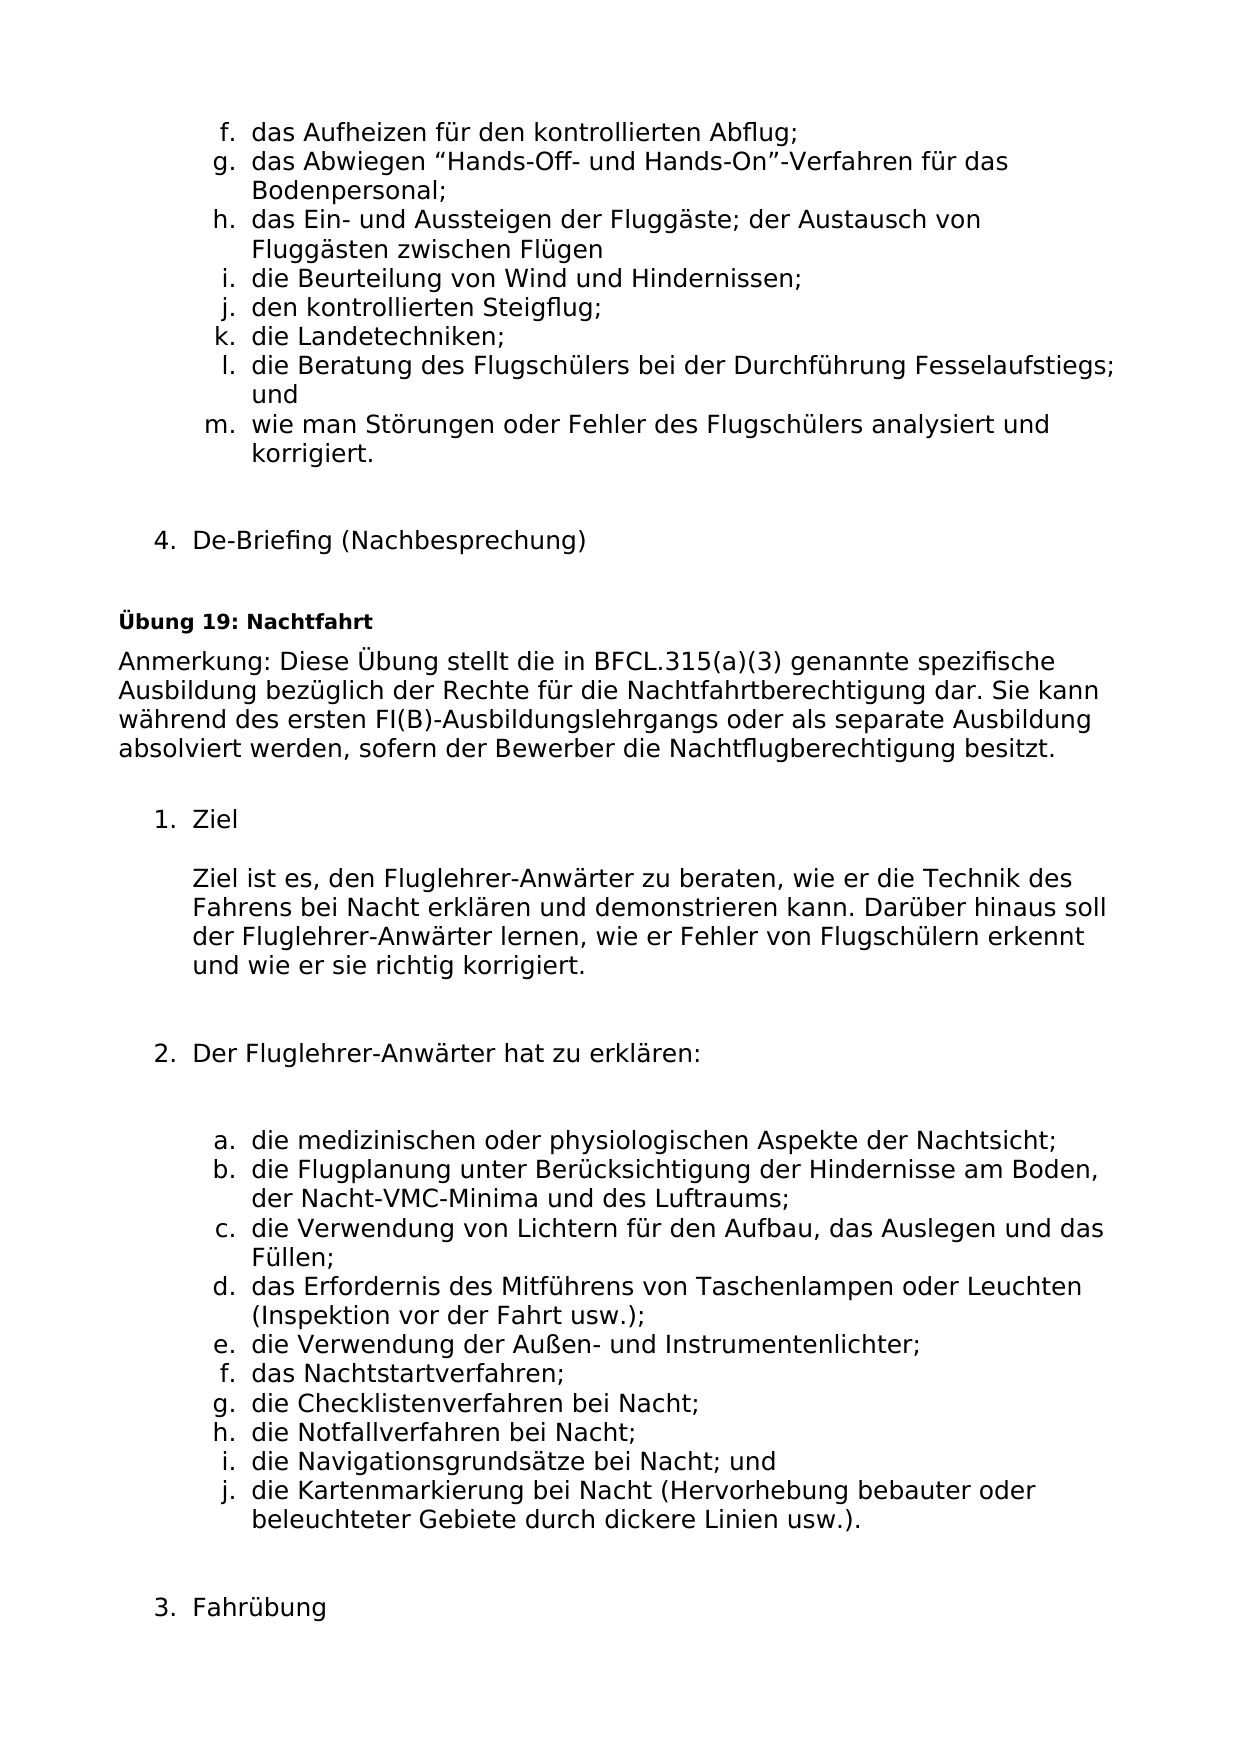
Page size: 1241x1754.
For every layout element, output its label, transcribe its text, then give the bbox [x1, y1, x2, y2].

list die Verwendung der Außen- und Instrumentenlichter; [236, 1331, 1122, 1360]
list das Nachtstartverfahren; [236, 1360, 1122, 1389]
list die Kartenmarkierung bei Nacht (Hervorhebung bebauter oder beleuchteter Gebiete durch dickere Linien usw.). [236, 1476, 1122, 1593]
list die medizinischen oder physiologischen Aspekte der Nachtsicht; [236, 1126, 1122, 1156]
list das Ein- und Aussteigen der Fluggäste; der Austausch von Fluggästen zwischen Flügen [236, 206, 1122, 264]
list die Beratung des Flugschülers bei der Durchführung Fesselaufstiegs; und [236, 351, 1122, 410]
subtitle Übung 19: Nachtfahrt [118, 610, 1122, 634]
list die Landetechniken; [236, 322, 1122, 351]
list das Erfordernis des Mitführens von Taschenlampen oder Leuchten (Inspektion vor der Fahrt usw.); [236, 1272, 1122, 1331]
list Ziel Ziel ist es, den Fluglehrer-Anwärter zu beraten, wie er die Technik des Fahrens bei Nacht erklären und demonstrieren kann. Darüber hinaus soll der Fluglehrer-Anwärter lernen, wie er Fehler von Flugschülern erkennt und wie er sie richtig korrigiert. [177, 806, 1122, 1039]
list die Checklistenverfahren bei Nacht; [236, 1389, 1122, 1418]
list Fahrübung [177, 1593, 1122, 1622]
list die Verwendung von Lichtern für den Aufbau, das Auslegen und das Füllen; [236, 1214, 1122, 1272]
list wie man Störungen oder Fehler des Flugschülers analysiert und korrigiert. [236, 410, 1122, 526]
list die Notfallverfahren bei Nacht; [236, 1418, 1122, 1447]
list das Abwiegen “Hands-Off- und Hands-On”-Verfahren für das Bodenpersonal; [236, 147, 1122, 206]
text Anmerkung: Diese Übung stellt die in BFCL.315(a)(3) genannte spezifische Ausbildung bezüglich der Rechte für die Nachtfahrtberechtigung dar. Sie kann während des ersten FI(B)-Ausbildungslehrgangs oder als separate Ausbildung absolviert werden, sofern der Bewerber die Nachtflugberechtigung besitzt. [118, 647, 1122, 763]
list den kontrollierten Steigflug; [236, 293, 1122, 322]
list die Flugplanung unter Berücksichtigung der Hindernisse am Boden, der Nacht-VMC-Minima und des Luftraums; [236, 1156, 1122, 1214]
list De-Briefing (Nachbesprechung) [177, 526, 1122, 556]
list die Beurteilung von Wind und Hindernissen; [236, 264, 1122, 293]
list das Aufheizen für den kontrollierten Abflug; [236, 118, 1122, 147]
list die Navigationsgrundsätze bei Nacht; und [236, 1447, 1122, 1476]
list Der Fluglehrer-Anwärter hat zu erklären: [177, 1039, 1122, 1126]
